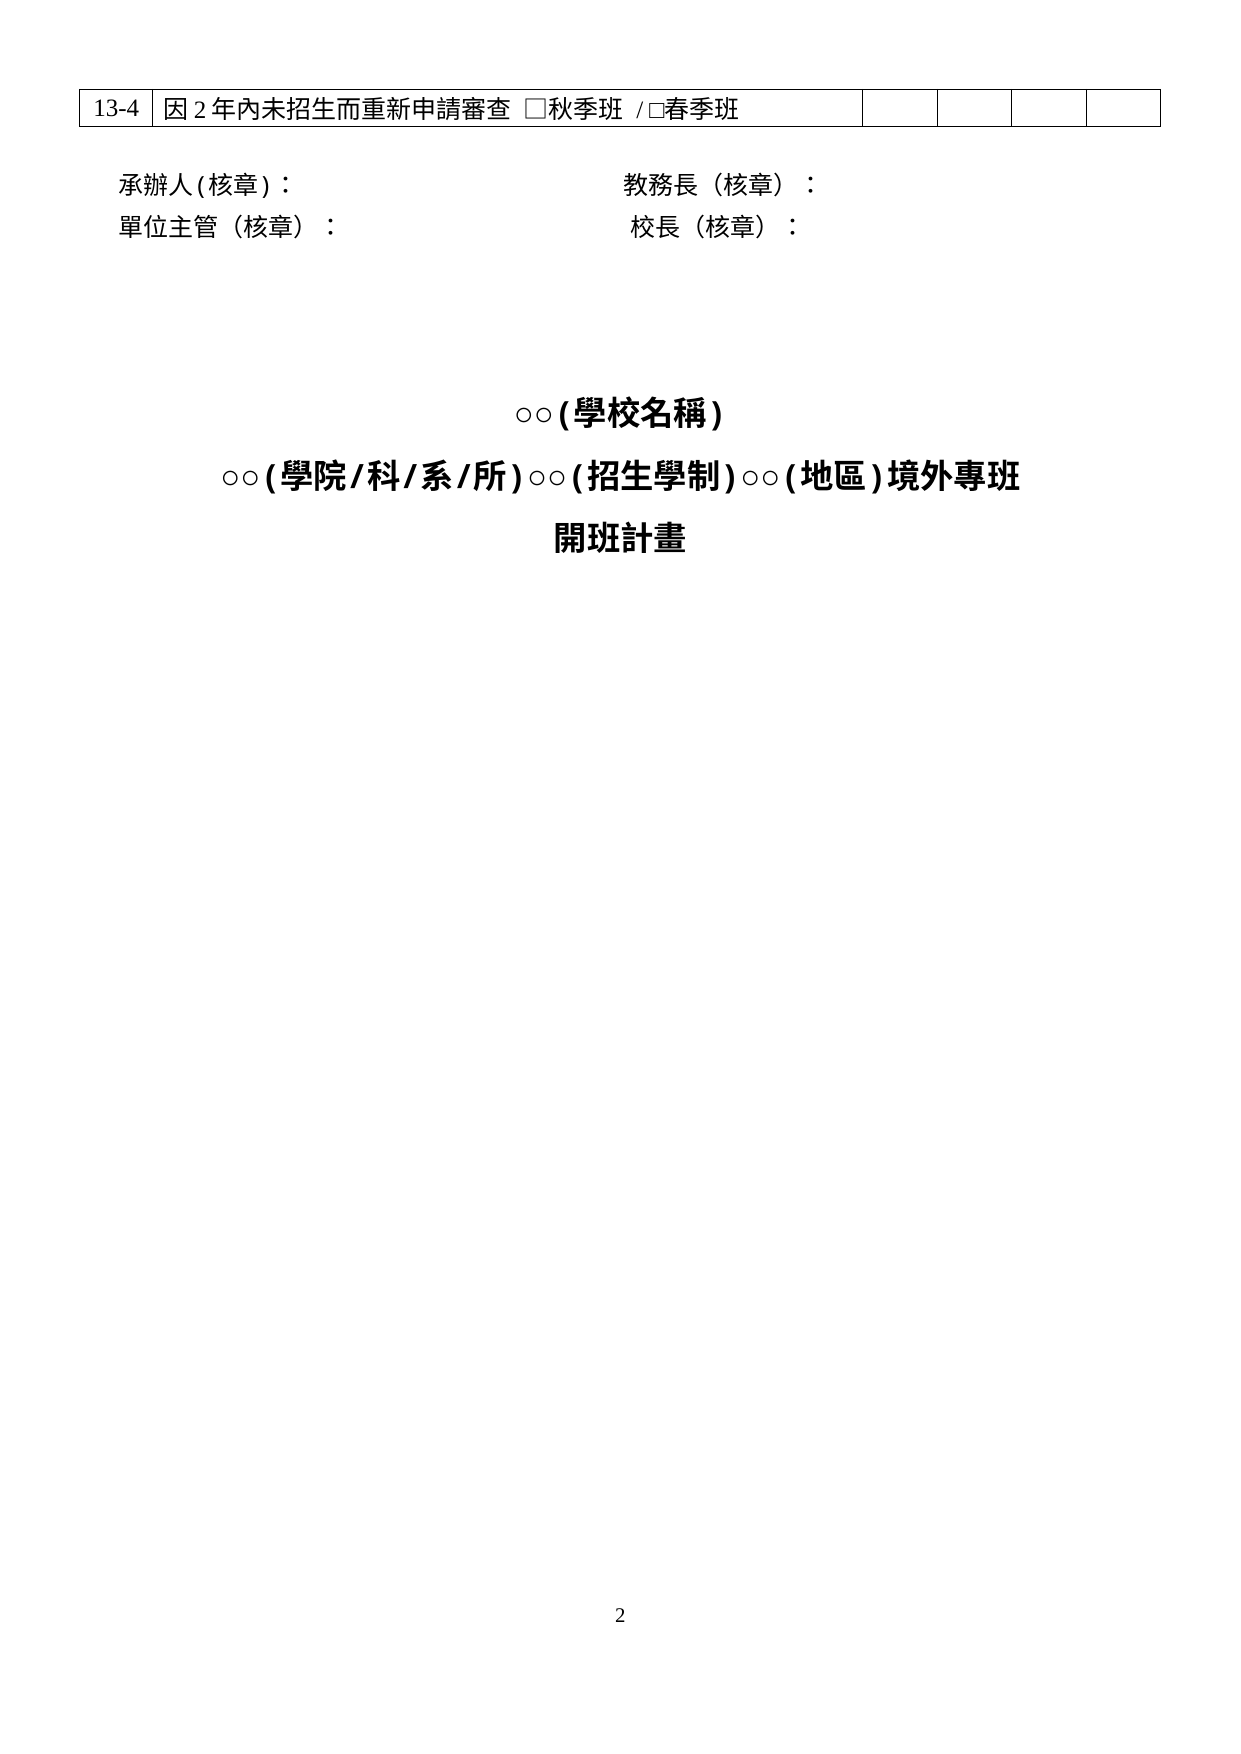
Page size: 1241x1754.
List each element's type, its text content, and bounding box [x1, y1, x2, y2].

table_cell [938, 90, 1011, 126]
text 單位主管（核章）： 校長（核章）： [118, 203, 1122, 244]
table_cell [1087, 90, 1160, 126]
table_cell [863, 90, 937, 126]
table_cell [1012, 90, 1086, 126]
text 承辦人(核章)： 教務長（核章）： [118, 161, 1122, 203]
table_cell 因2年內未招生而重新申請審查 □秋季班 / □春季班 [153, 90, 862, 126]
table_cell 13-4 [80, 90, 152, 126]
text ○○(學院/科/系/所)○○(招生學制)○○(地區)境外專班 [118, 432, 1122, 494]
text ○○(學校名稱) [118, 369, 1122, 432]
text 開班計畫 [118, 494, 1122, 557]
